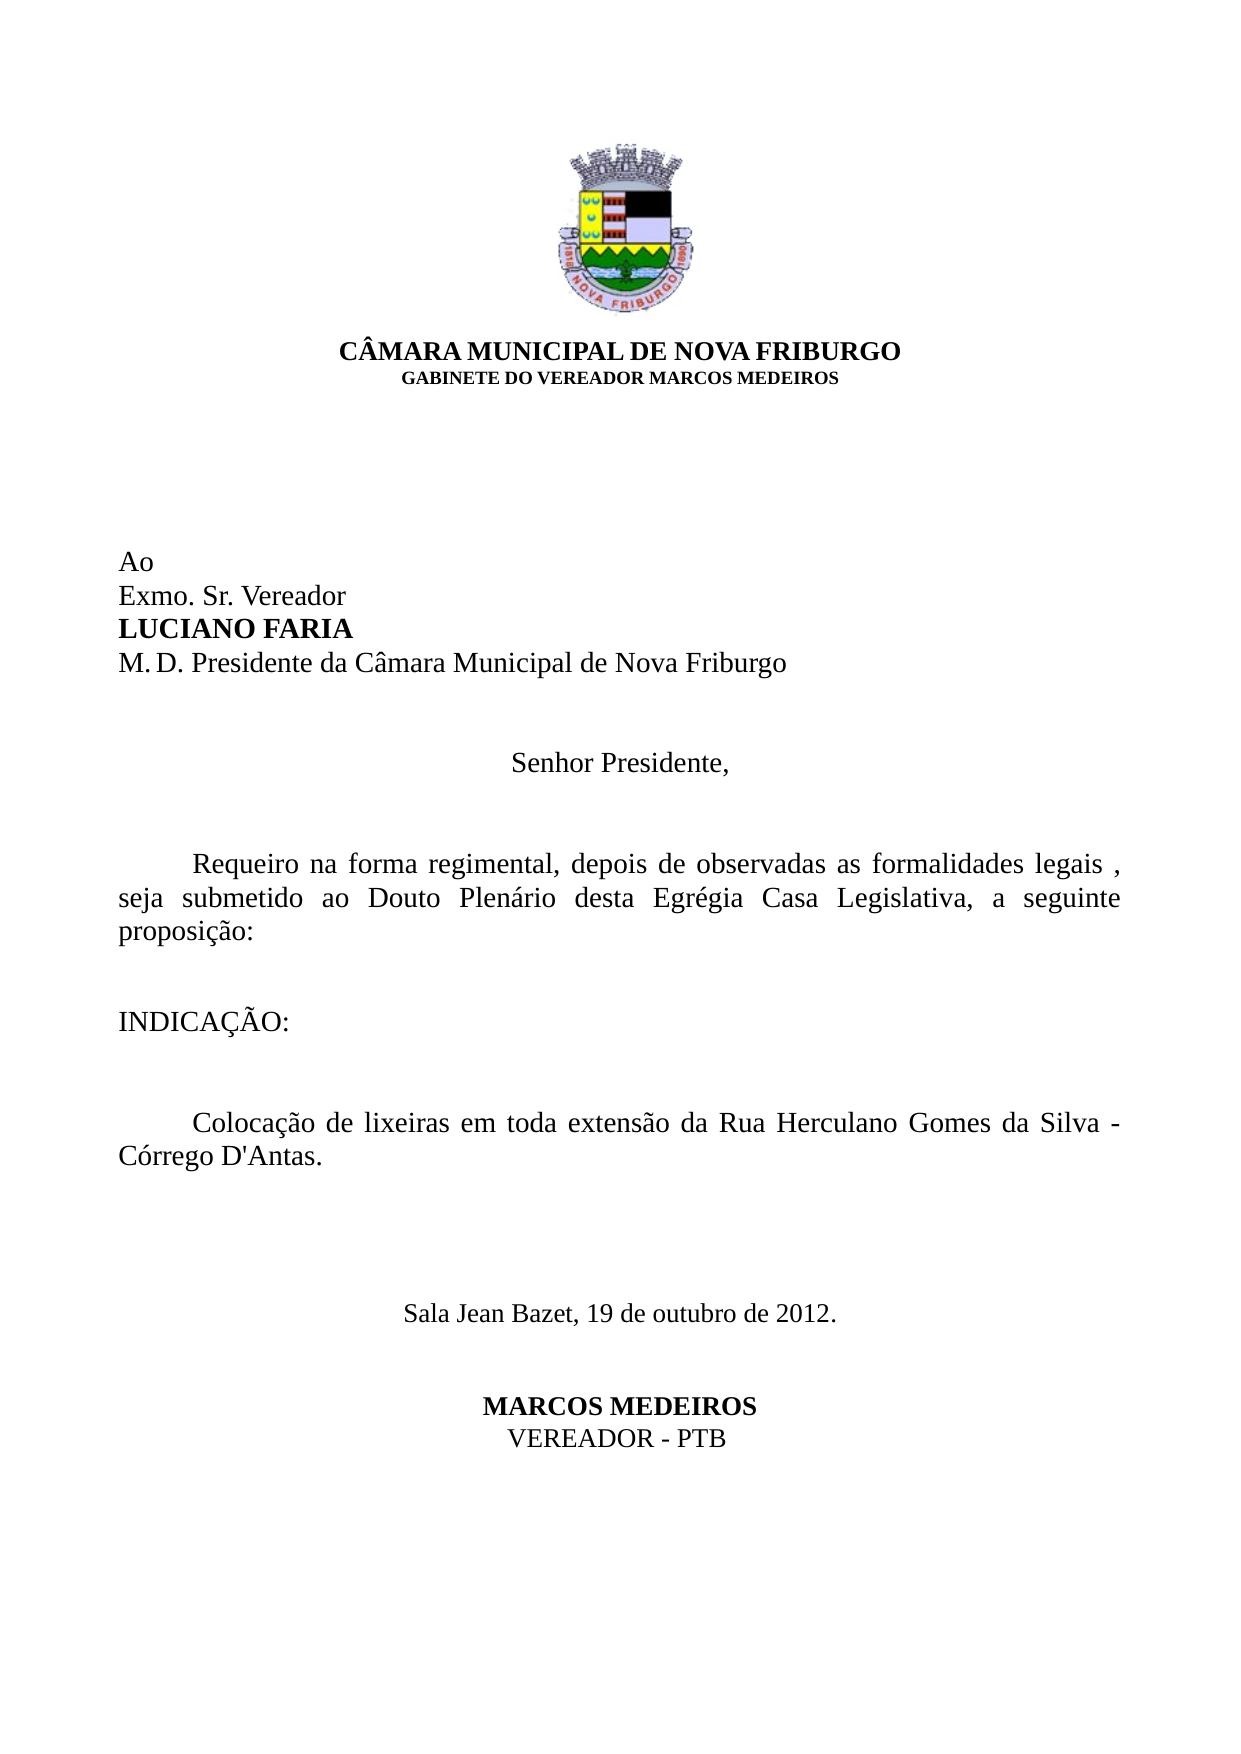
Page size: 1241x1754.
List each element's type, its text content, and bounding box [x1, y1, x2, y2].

text Requeiro na forma regimental, depois de observadas as formalidades legais , seja submetido ao Douto Plenário desta Egrégia Casa Legislativa, a seguinte proposição: [118, 846, 1122, 947]
text Colocação de lixeiras em toda extensão da Rua Herculano Gomes da Silva - Córrego D'Antas. [118, 1105, 1122, 1172]
text GABINETE DO VEREADOR MARCOS MEDEIROS [118, 367, 1122, 388]
text Ao [118, 544, 1122, 578]
text MARCOS MEDEIROS [118, 1391, 1122, 1422]
text VEREADOR - PTB [118, 1422, 1122, 1453]
text Sala Jean Bazet, 19 de outubro de 2012. [118, 1297, 1122, 1328]
text Senhor Presidente, [118, 746, 1122, 779]
picture [537, 127, 703, 327]
text CÂMARA MUNICIPAL DE NOVA FRIBURGO [118, 335, 1122, 367]
text LUCIANO FARIA [118, 611, 1122, 645]
text INDICAÇÃO: [118, 1004, 1122, 1038]
list D. Presidente da Câmara Municipal de Nova Friburgo [118, 645, 1122, 678]
text Exmo. Sr. Vereador [118, 578, 1122, 611]
